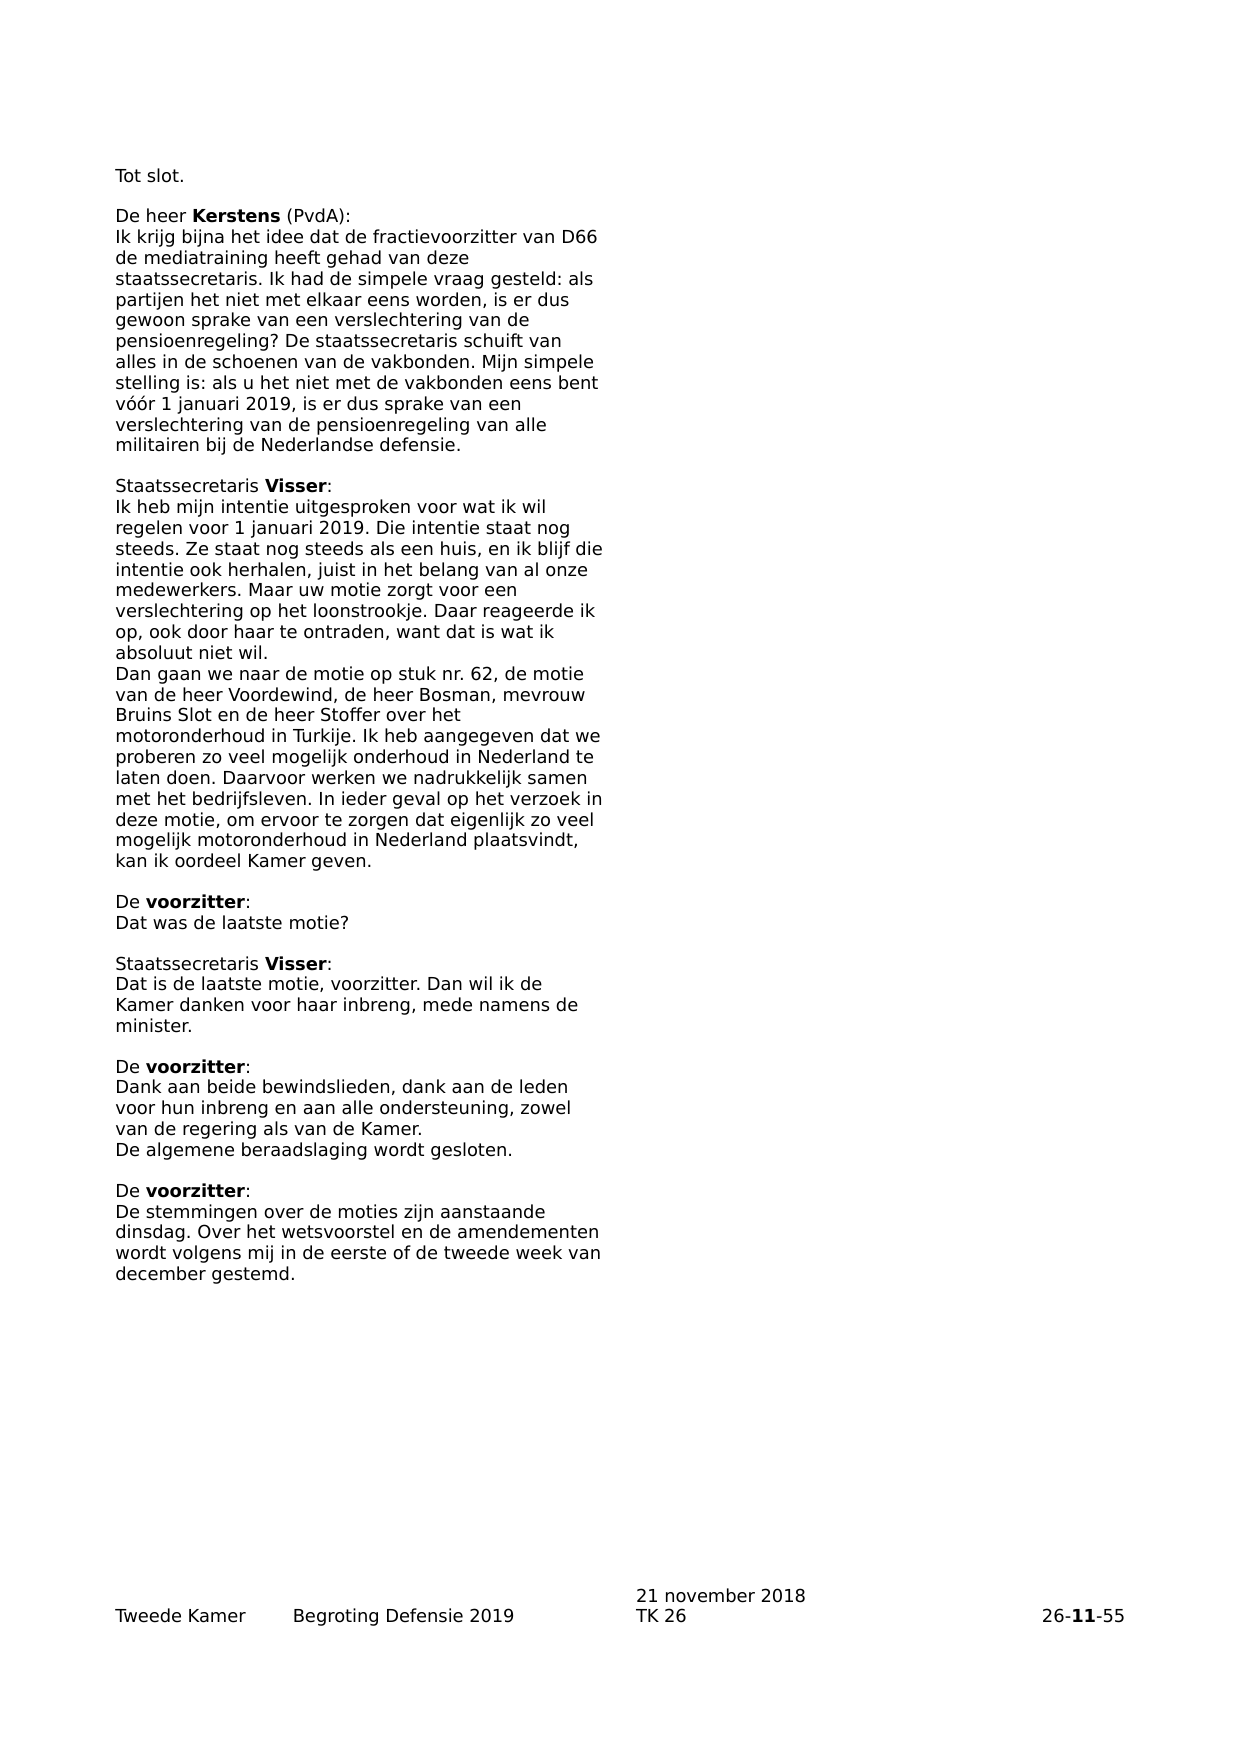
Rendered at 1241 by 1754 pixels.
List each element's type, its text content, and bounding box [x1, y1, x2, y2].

text De voorzitter: [115, 892, 605, 912]
text Staatssecretaris Visser: [115, 476, 605, 497]
text Dat is de laatste motie, voorzitter. Dan wil ik de Kamer danken voor haar inbreng, mede namens de minister. [115, 974, 605, 1037]
text Ik heb mijn intentie uitgesproken voor wat ik wil regelen voor 1 januari 2019. Die intentie staat nog steeds. Ze staat nog steeds als een huis, en ik blijf die intentie ook herhalen, juist in het belang van al onze medewerkers. Maar uw motie zorgt voor een verslechtering op het loonstrookje. Daar reageerde ik op, ook door haar te ontraden, want dat is wat ik absoluut niet wil. [115, 497, 605, 663]
text Dan gaan we naar de motie op stuk nr. 62, de motie van de heer Voordewind, de heer Bosman, mevrouw Bruins Slot en de heer Stoffer over het motoronderhoud in Turkije. Ik heb aangegeven dat we proberen zo veel mogelijk onderhoud in Nederland te laten doen. Daarvoor werken we nadrukkelijk samen met het bedrijfsleven. In ieder geval op het verzoek in deze motie, om ervoor te zorgen dat eigenlijk zo veel mogelijk motoronderhoud in Nederland plaatsvindt, kan ik oordeel Kamer geven. [115, 663, 605, 872]
text Ik krijg bijna het idee dat de fractievoorzitter van D66 de mediatraining heeft gehad van deze staatssecretaris. Ik had de simpele vraag gesteld: als partijen het niet met elkaar eens worden, is er dus gewoon sprake van een verslechtering van de pensioenregeling? De staatssecretaris schuift van alles in de schoenen van de vakbonden. Mijn simpele stelling is: als u het niet met de vakbonden eens bent vóór 1 januari 2019, is er dus sprake van een verslechtering van de pensioenregeling van alle militairen bij de Nederlandse defensie. [115, 227, 605, 456]
text De heer Kerstens (PvdA): [115, 206, 605, 227]
text De voorzitter: [115, 1181, 605, 1201]
text De algemene beraadslaging wordt gesloten. [115, 1140, 605, 1161]
text De stemmingen over de moties zijn aanstaande dinsdag. Over het wetsvoorstel en de amendementen wordt volgens mij in de eerste of de tweede week van december gestemd. [115, 1201, 605, 1285]
text Dat was de laatste motie? [115, 912, 605, 933]
text Dank aan beide bewindslieden, dank aan de leden voor hun inbreng en aan alle ondersteuning, zowel van de regering als van de Kamer. [115, 1077, 605, 1140]
text Tot slot. [115, 165, 605, 186]
text De voorzitter: [115, 1057, 605, 1077]
text Staatssecretaris Visser: [115, 953, 605, 974]
